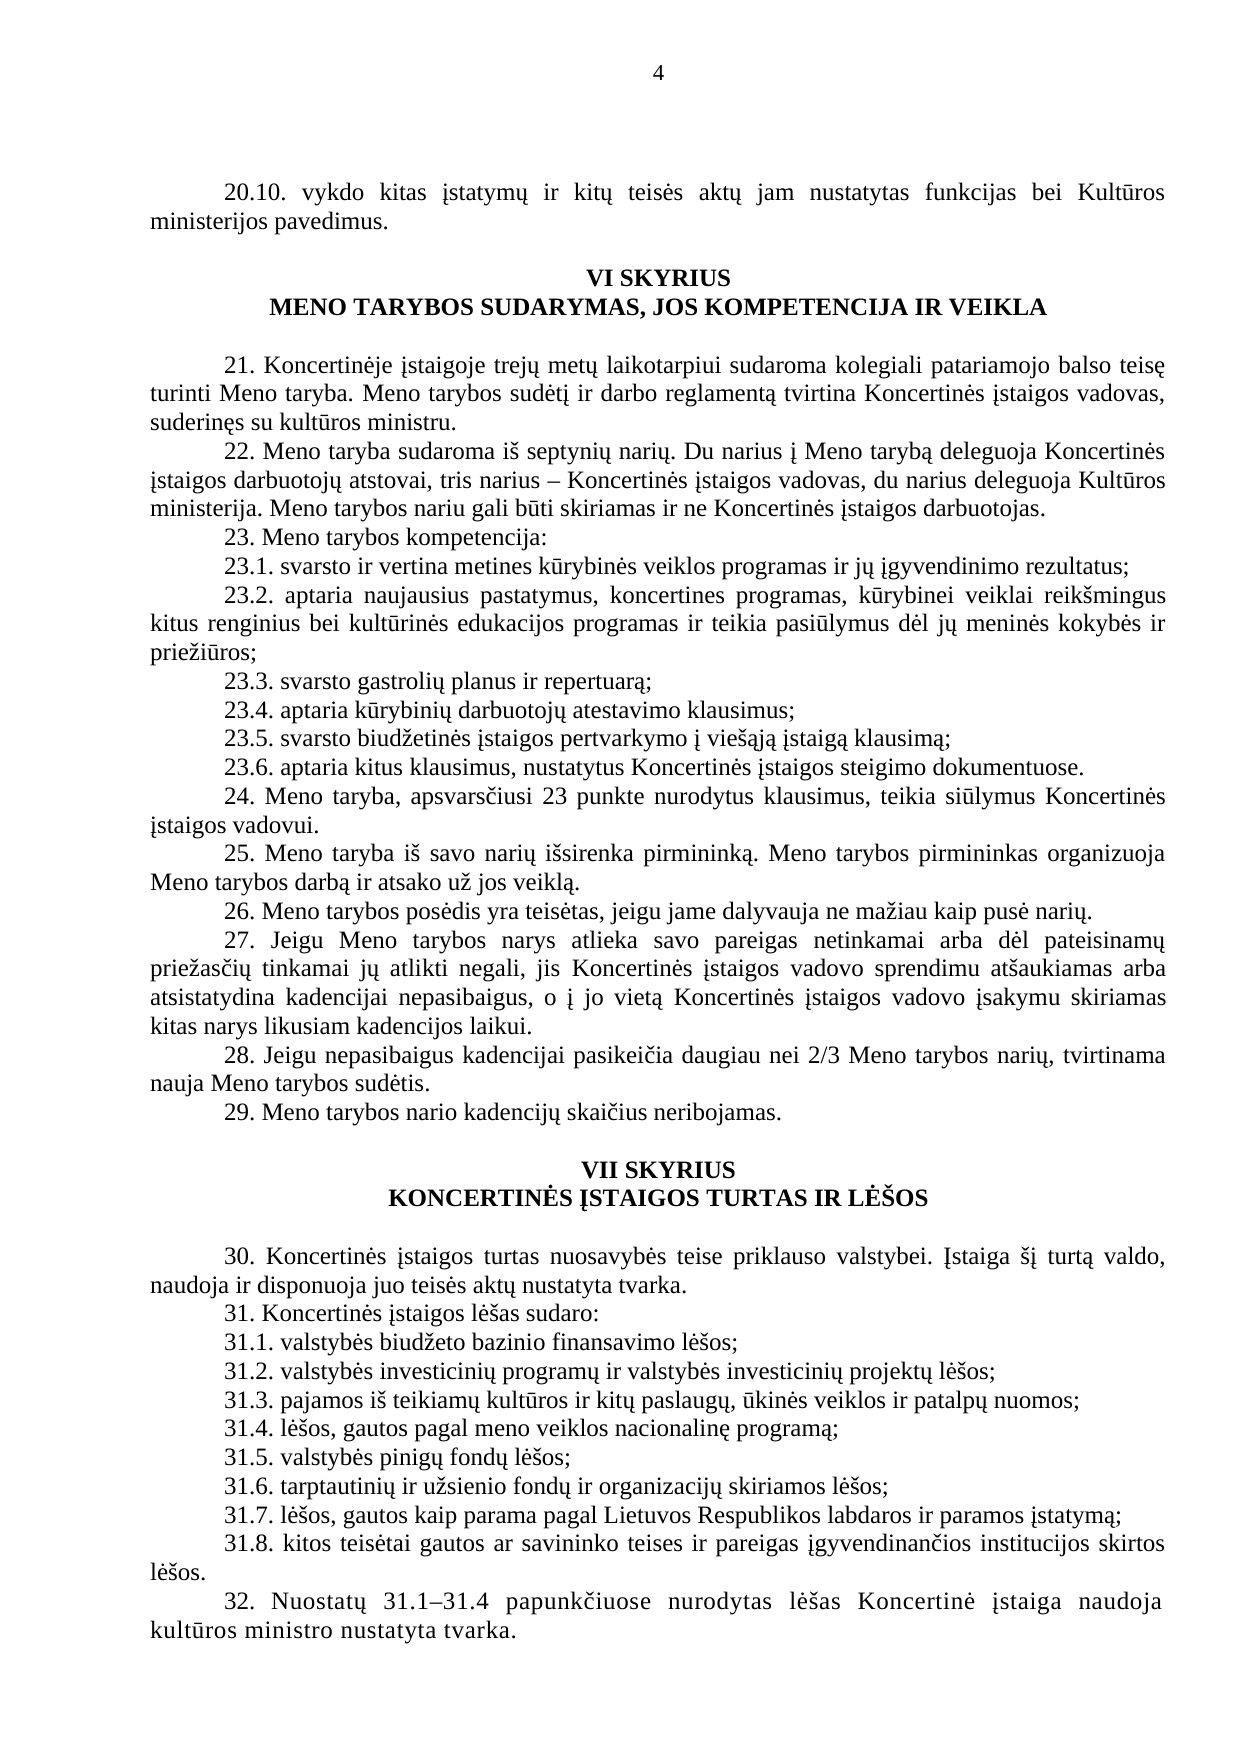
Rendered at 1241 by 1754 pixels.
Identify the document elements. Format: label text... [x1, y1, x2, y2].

text 24. Meno taryba, apsvarsčiusi 23 punkte nurodytus klausimus, teikia siūlymus Koncertinės įstaigos vadovui. [150, 781, 1167, 838]
text 29. Meno tarybos nario kadencijų skaičius neribojamas. [150, 1097, 1167, 1126]
text 22. Meno taryba sudaroma iš septynių narių. Du narius į Meno tarybą deleguoja Koncertinės įstaigos darbuotojų atstovai, tris narius – Koncertinės įstaigos vadovas, du narius deleguoja Kultūros ministerija. Meno tarybos nariu gali būti skiriamas ir ne Koncertinės įstaigos darbuotojas. [150, 436, 1167, 522]
text 23.5. svarsto biudžetinės įstaigos pertvarkymo į viešąją įstaigą klausimą; [150, 723, 1167, 752]
text KONCERTINĖS ĮSTAIGOS TURTAS IR LĖŠOS [150, 1183, 1167, 1212]
text 31.4. lėšos, gautos pagal meno veiklos nacionalinę programą; [150, 1413, 1167, 1442]
text 20.10. vykdo kitas įstatymų ir kitų teisės aktų jam nustatytas funkcijas bei Kultūros ministerijos pavedimus. [150, 177, 1167, 235]
text 23.4. aptaria kūrybinių darbuotojų atestavimo klausimus; [150, 695, 1167, 723]
text 30. Koncertinės įstaigos turtas nuosavybės teise priklauso valstybei. Įstaiga šį turtą valdo, naudoja ir disponuoja juo teisės aktų nustatyta tvarka. [150, 1241, 1167, 1298]
text VI SKYRIUS [150, 263, 1167, 292]
text 31.3. pajamos iš teikiamų kultūros ir kitų paslaugų, ūkinės veiklos ir patalpų nuomos; [150, 1385, 1167, 1413]
text 31.7. lėšos, gautos kaip parama pagal Lietuvos Respublikos labdaros ir paramos įstatymą; [150, 1500, 1167, 1528]
text 23.1. svarsto ir vertina metines kūrybinės veiklos programas ir jų įgyvendinimo rezultatus; [150, 551, 1167, 580]
text 31.2. valstybės investicinių programų ir valstybės investicinių projektų lėšos; [150, 1356, 1167, 1385]
text 31. Koncertinės įstaigos lėšas sudaro: [150, 1298, 1167, 1327]
text 26. Meno tarybos posėdis yra teisėtas, jeigu jame dalyvauja ne mažiau kaip pusė narių. [150, 896, 1167, 925]
text MENO TARYBOS SUDARYMAS, JOS KOMPETENCIJA IR VEIKLA [150, 292, 1167, 321]
text 25. Meno taryba iš savo narių išsirenka pirmininką. Meno tarybos pirmininkas organizuoja Meno tarybos darbą ir atsako už jos veiklą. [150, 838, 1167, 896]
text 23. Meno tarybos kompetencija: [150, 522, 1167, 551]
text 21. Koncertinėje įstaigoje trejų metų laikotarpiui sudaroma kolegiali patariamojo balso teisę turinti Meno taryba. Meno tarybos sudėtį ir darbo reglamentą tvirtina Koncertinės įstaigos vadovas, suderinęs su kultūros ministru. [150, 350, 1167, 436]
text 23.6. aptaria kitus klausimus, nustatytus Koncertinės įstaigos steigimo dokumentuose. [150, 752, 1167, 781]
text 31.5. valstybės pinigų fondų lėšos; [150, 1442, 1167, 1471]
text 23.2. aptaria naujausius pastatymus, koncertines programas, kūrybinei veiklai reikšmingus kitus renginius bei kultūrinės edukacijos programas ir teikia pasiūlymus dėl jų meninės kokybės ir priežiūros; [150, 580, 1167, 666]
text VII SKYRIUS [150, 1155, 1167, 1183]
text 32. Nuostatų 31.1–31.4 papunkčiuose nurodytas lėšas Koncertinė įstaiga naudoja kultūros ministro nustatyta tvarka. [150, 1586, 1164, 1643]
text 23.3. svarsto gastrolių planus ir repertuarą; [150, 666, 1167, 695]
text 31.1. valstybės biudžeto bazinio finansavimo lėšos; [150, 1327, 1167, 1356]
text 27. Jeigu Meno tarybos narys atlieka savo pareigas netinkamai arba dėl pateisinamų priežasčių tinkamai jų atlikti negali, jis Koncertinės įstaigos vadovo sprendimu atšaukiamas arba atsistatydina kadencijai nepasibaigus, o į jo vietą Koncertinės įstaigos vadovo įsakymu skiriamas kitas narys likusiam kadencijos laikui. [150, 925, 1167, 1040]
text 31.6. tarptautinių ir užsienio fondų ir organizacijų skiriamos lėšos; [150, 1471, 1167, 1500]
text 28. Jeigu nepasibaigus kadencijai pasikeičia daugiau nei 2/3 Meno tarybos narių, tvirtinama nauja Meno tarybos sudėtis. [150, 1040, 1167, 1097]
text 31.8. kitos teisėtai gautos ar savininko teises ir pareigas įgyvendinančios institucijos skirtos lėšos. [150, 1528, 1167, 1586]
